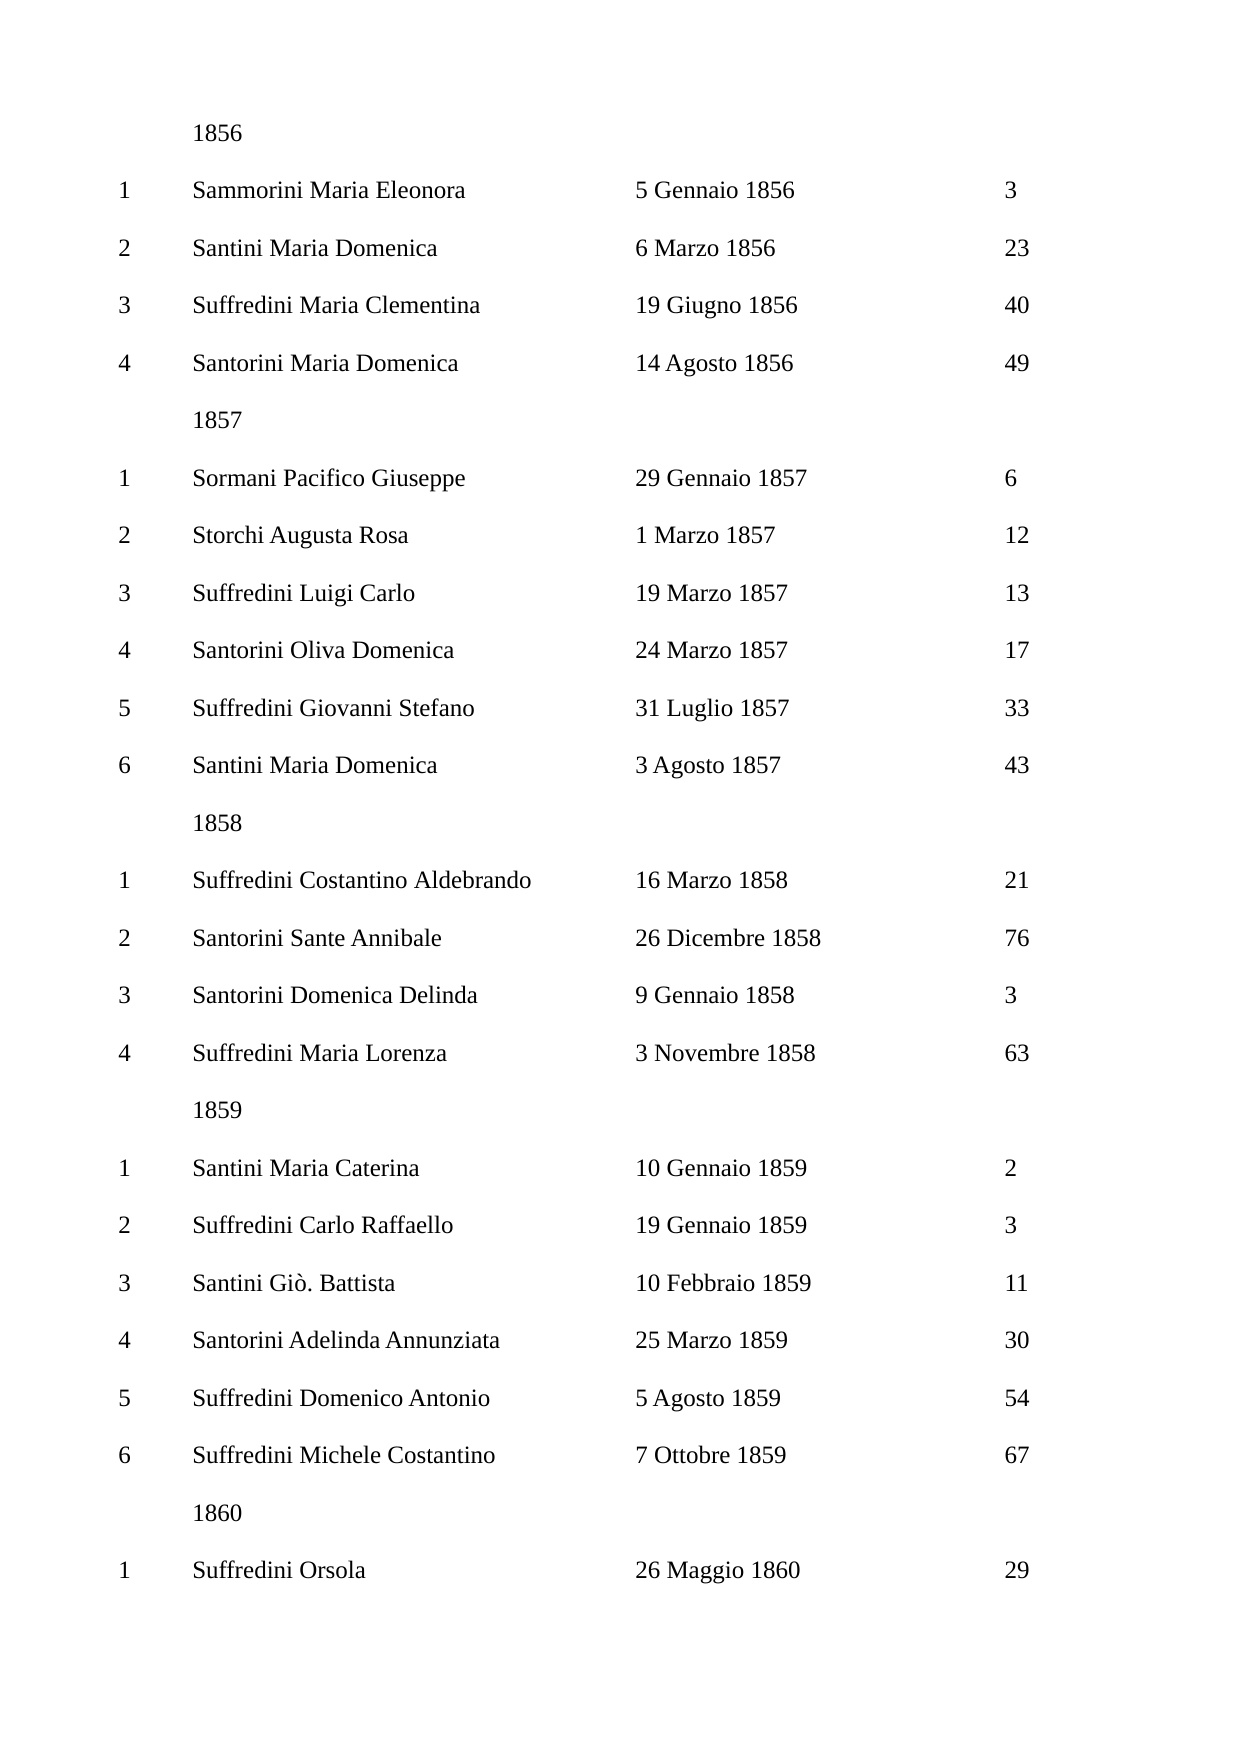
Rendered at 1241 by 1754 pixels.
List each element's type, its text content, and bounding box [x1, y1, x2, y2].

text 1 Sormani Pacifico Giuseppe 29 Gennaio 1857 6 [118, 463, 1122, 492]
text 2 Santini Maria Domenica 6 Marzo 1856 23 [118, 233, 1122, 262]
text 6 Suffredini Michele Costantino 7 Ottobre 1859 67 [118, 1441, 1122, 1469]
text 1 Sammorini Maria Eleonora 5 Gennaio 1856 3 [118, 176, 1122, 204]
text 3 Santorini Domenica Delinda 9 Gennaio 1858 3 [118, 981, 1122, 1009]
text 4 Santorini Oliva Domenica 24 Marzo 1857 17 [118, 636, 1122, 664]
text 4 Santorini Adelinda Annunziata 25 Marzo 1859 30 [118, 1326, 1122, 1354]
text 1856 [118, 118, 1122, 147]
text 3 Suffredini Maria Clementina 19 Giugno 1856 40 [118, 291, 1122, 319]
text 1859 [118, 1096, 1122, 1124]
text 6 Santini Maria Domenica 3 Agosto 1857 43 [118, 751, 1122, 779]
text 2 Suffredini Carlo Raffaello 19 Gennaio 1859 3 [118, 1211, 1122, 1239]
text 1857 [118, 406, 1122, 434]
text 1 Suffredini Costantino Aldebrando 16 Marzo 1858 21 [118, 866, 1122, 894]
text 2 Storchi Augusta Rosa 1 Marzo 1857 12 [118, 521, 1122, 549]
text 1 Suffredini Orsola 26 Maggio 1860 29 [118, 1556, 1122, 1584]
text 1858 [118, 808, 1122, 837]
text 1 Santini Maria Caterina 10 Gennaio 1859 2 [118, 1153, 1122, 1182]
text 5 Suffredini Domenico Antonio 5 Agosto 1859 54 [118, 1383, 1122, 1412]
text 5 Suffredini Giovanni Stefano 31 Luglio 1857 33 [118, 693, 1122, 722]
text 3 Suffredini Luigi Carlo 19 Marzo 1857 13 [118, 578, 1122, 607]
text 3 Santini Giò. Battista 10 Febbraio 1859 11 [118, 1268, 1122, 1297]
text 4 Santorini Maria Domenica 14 Agosto 1856 49 [118, 348, 1122, 377]
text 4 Suffredini Maria Lorenza 3 Novembre 1858 63 [118, 1038, 1122, 1067]
text 2 Santorini Sante Annibale 26 Dicembre 1858 76 [118, 923, 1122, 952]
text 1860 [118, 1498, 1122, 1527]
